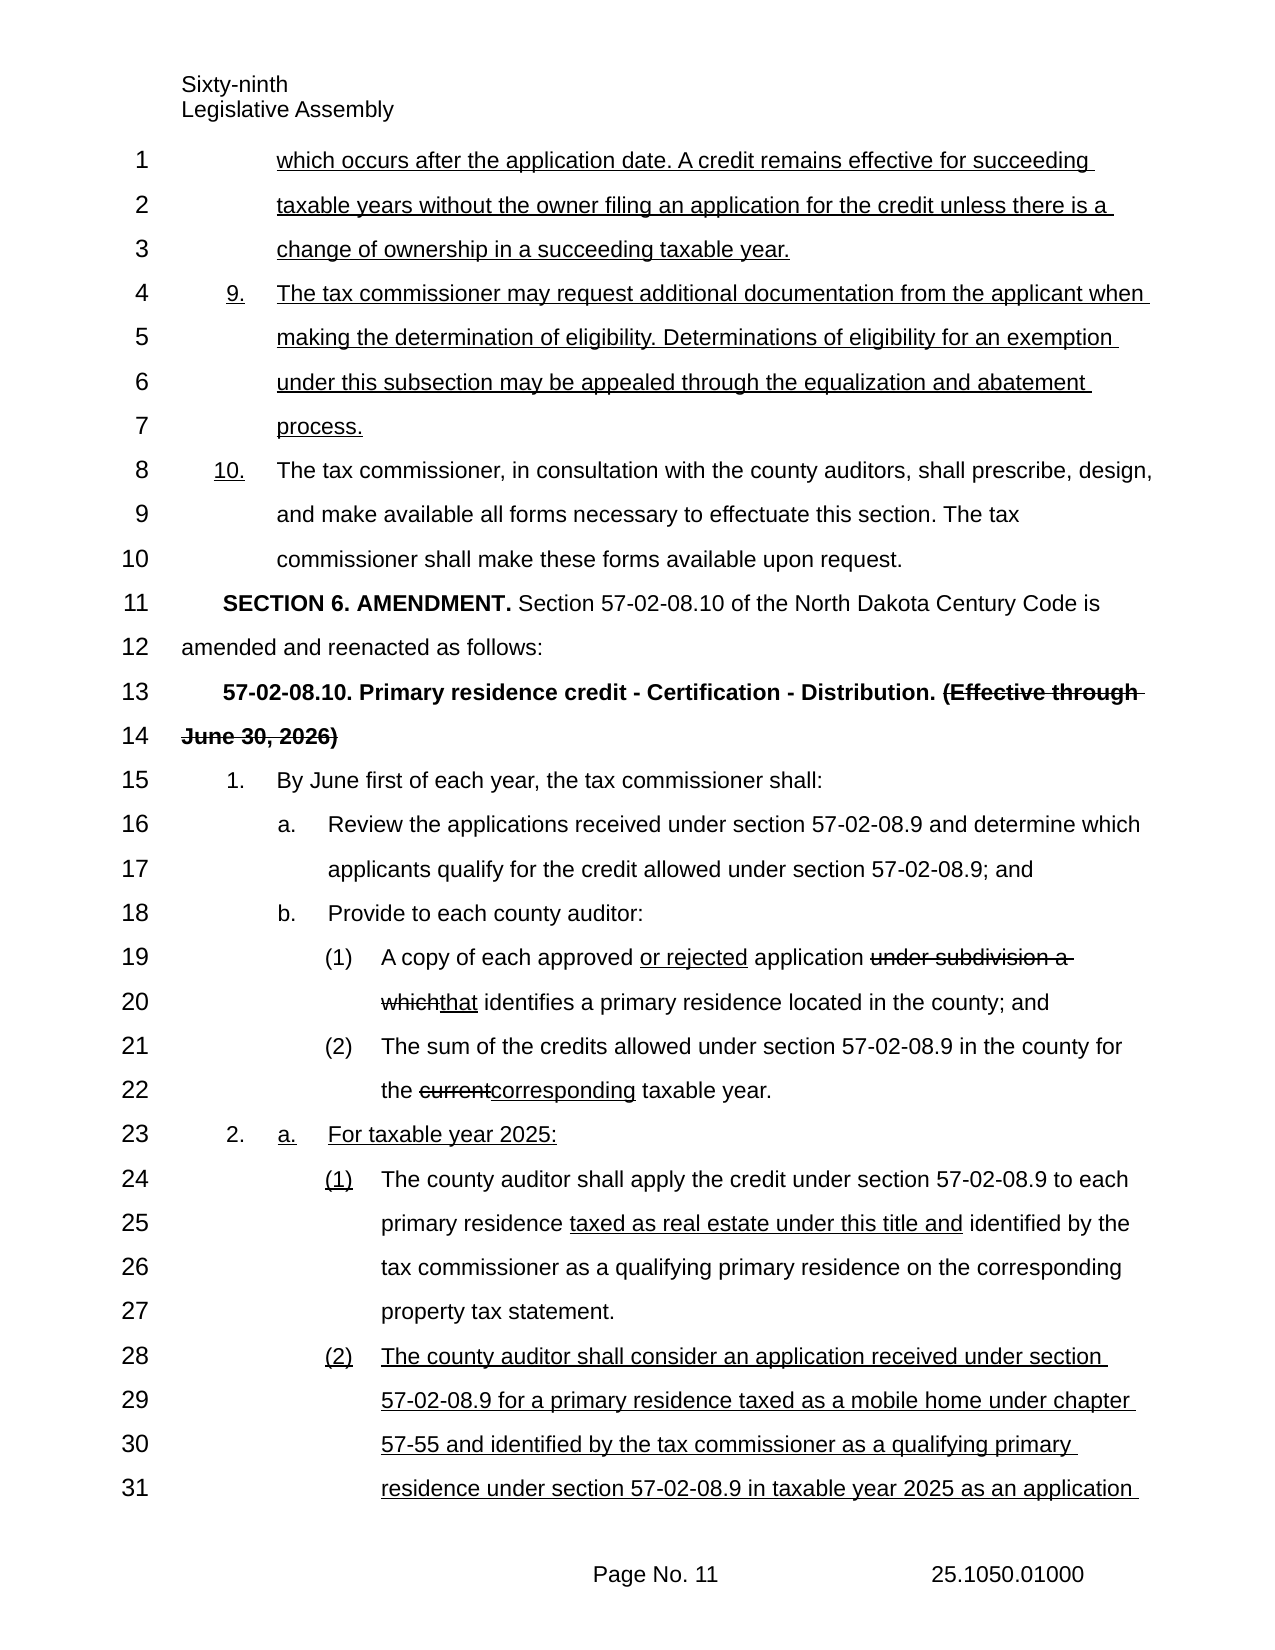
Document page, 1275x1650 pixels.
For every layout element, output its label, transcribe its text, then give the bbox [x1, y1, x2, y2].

text b. Provide to each county auditor: [181, 886, 1154, 930]
text (2) The sum of the credits allowed under section 57‑02‑08.9 in the county for the currentcorresponding taxable year. [181, 1019, 1154, 1107]
text (1) A copy of each approved or rejected application under subdivision a whichthat identifies a primary residence located in the county; and [181, 930, 1154, 1019]
text (1) The county auditor shall apply the credit under section 57‑02‑08.9 to each primary residence taxed as real estate under this title and identified by the tax commissioner as a qualifying primary residence on the corresponding property tax statement. [181, 1152, 1154, 1329]
text 9. The tax commissioner may request additional documentation from the applicant when making the determination of eligibility. Determinations of eligibility for an exemption under this subsection may be appealed through the equalization and abatement process. [181, 266, 1154, 443]
text which occurs after the application date. A credit remains effective for succeeding taxable years without the owner filing an application for the credit unless there is a change of ownership in a succeeding taxable year. [181, 133, 1154, 266]
text a. Review the applications received under section 57‑02‑08.9 and determine which applicants qualify for the credit allowed under section 57‑02‑08.9; and [181, 797, 1154, 886]
text (2) The county auditor shall consider an application received under section 57‑02‑08.9 for a primary residence taxed as a mobile home under chapter 57‑55 and identified by the tax commissioner as a qualifying primary residence under section 57‑02‑08.9 in taxable year 2025 as an application [181, 1329, 1154, 1506]
subtitle 57‑02‑08.10. Primary residence credit ‑ Certification ‑ Distribution. (Effective through June 30, 2026) [181, 664, 1154, 753]
text 2. a. For taxable year 2025: [181, 1107, 1154, 1152]
text SECTION 6. AMENDMENT. Section 57‑02‑08.10 of the North Dakota Century Code is amended and reenacted as follows: [181, 576, 1154, 664]
text 10. The tax commissioner, in consultation with the county auditors, shall prescribe, design, and make available all forms necessary to effectuate this section. The tax commissioner shall make these forms available upon request. [181, 443, 1154, 576]
text 1. By June first of each year, the tax commissioner shall: [181, 753, 1154, 797]
